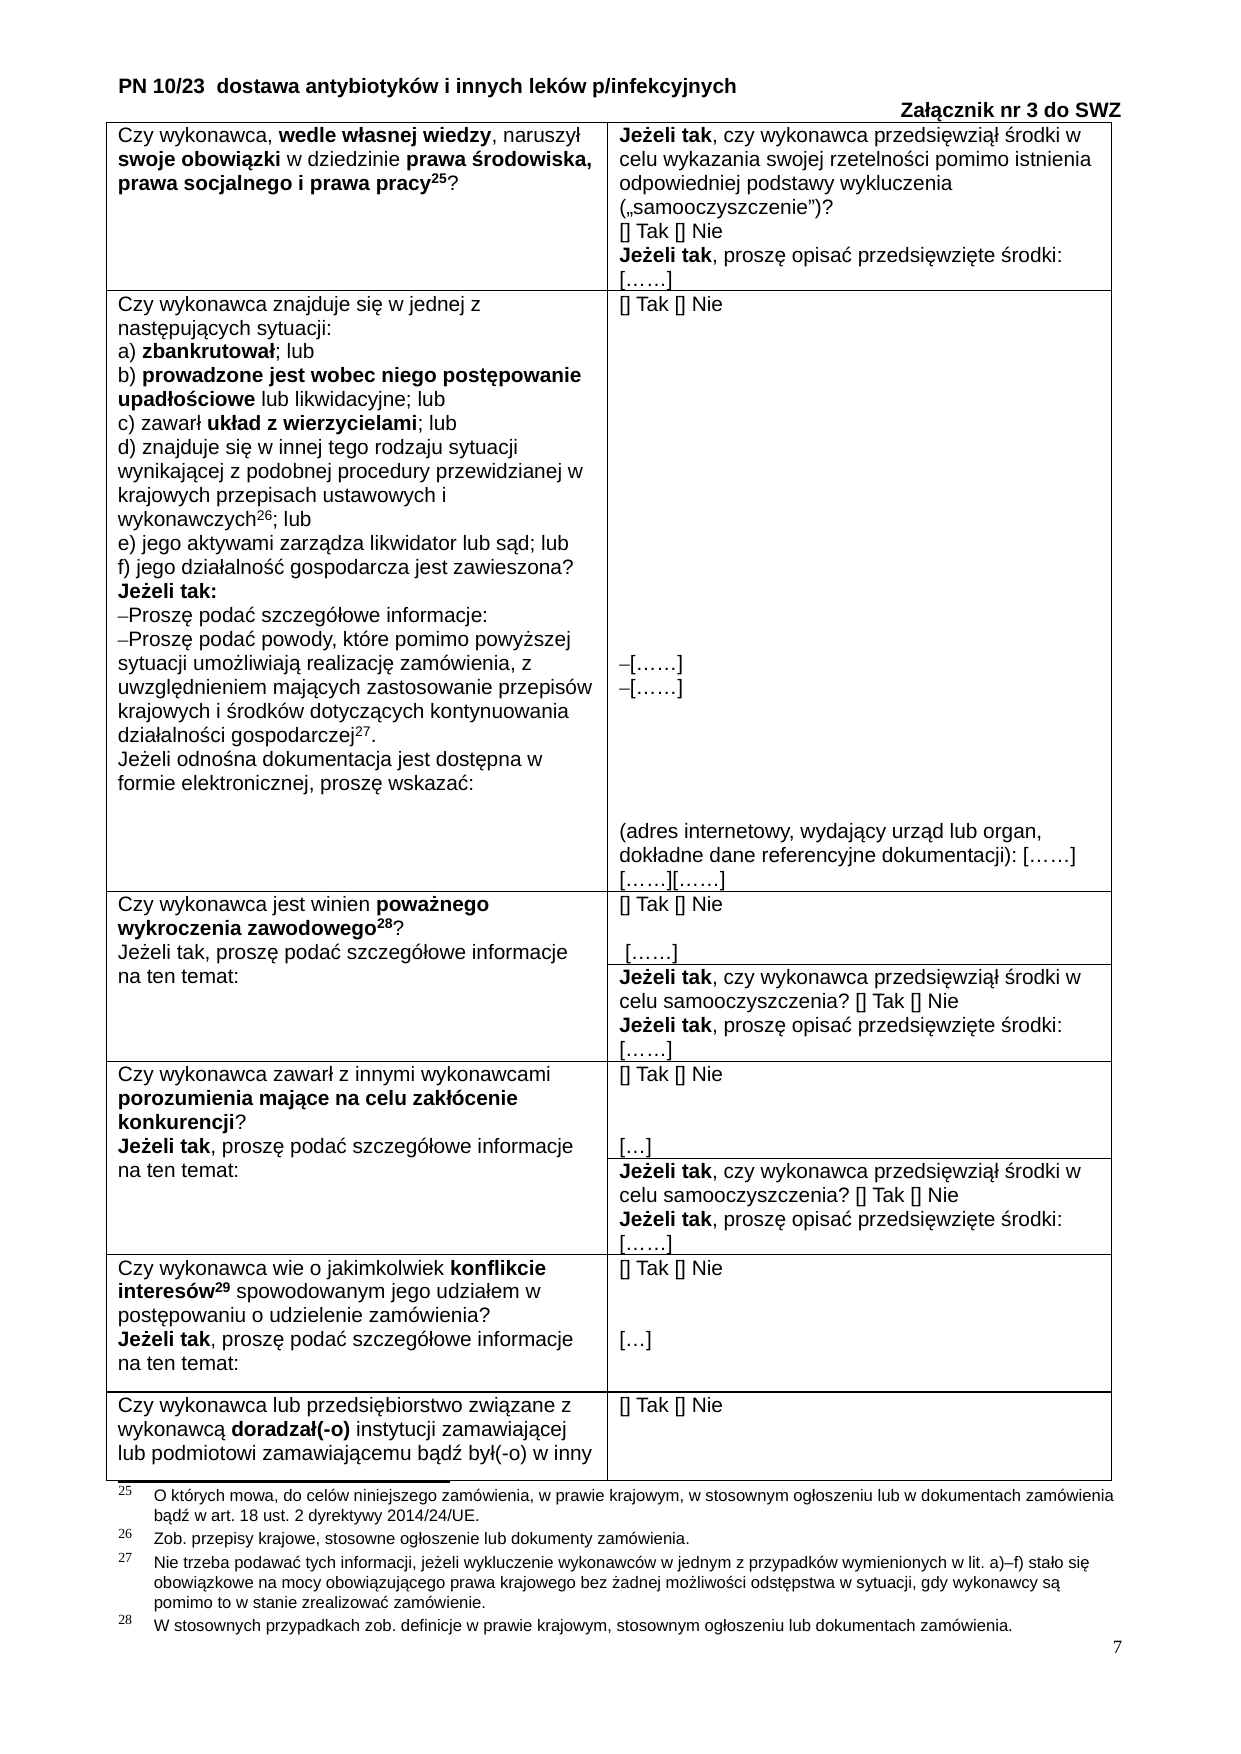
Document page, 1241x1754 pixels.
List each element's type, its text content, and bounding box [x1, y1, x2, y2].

table_cell [] Tak [] Nie [608, 1393, 1111, 1480]
table_cell Czy wykonawca, wedle własnej wiedzy, naruszył swoje obowiązki w dziedzinie prawa środowiska, prawa socjalnego i prawa pracy? [107, 123, 607, 290]
table_cell [] Tak [] Nie [……] [……] (adres internetowy, wydający urząd lub organ, dokładne dane referencyjne dokumentacji): [……][……][……] [608, 291, 1111, 891]
table_cell Jeżeli tak, czy wykonawca przedsięwziął środki w celu samooczyszczenia? [] Tak [] Nie Jeżeli tak, proszę opisać przedsięwzięte środki: [……] [608, 1159, 1111, 1254]
table_cell [] Tak [] Nie […] [608, 1062, 1111, 1157]
table_cell [] Tak [] Nie [……] [608, 892, 1111, 964]
table_cell Czy wykonawca jest winien poważnego wykroczenia zawodowego? Jeżeli tak, proszę podać szczegółowe informacje na ten temat: [107, 892, 607, 1061]
table_cell Jeżeli tak, czy wykonawca przedsięwziął środki w celu samooczyszczenia? [] Tak [] Nie Jeżeli tak, proszę opisać przedsięwzięte środki: [……] [608, 965, 1111, 1061]
table_cell Czy wykonawca lub przedsiębiorstwo związane z wykonawcą doradzał(-o) instytucji zamawiającej lub podmiotowi zamawiającemu bądź był(-o) w inny [107, 1393, 607, 1480]
table_cell Czy wykonawca znajduje się w jednej z następujących sytuacji: a) zbankrutował; lub b) prowadzone jest wobec niego postępowanie upadłościowe lub likwidacyjne; lub c) zawarł układ z wierzycielami; lub d) znajduje się w innej tego rodzaju sytuacji wynikającej z podobnej procedury przewidzianej w krajowych przepisach ustawowych i wykonawczych; lub e) jego aktywami zarządza likwidator lub sąd; lub f) jego działalność gospodarcza jest zawieszona? Jeżeli tak: Proszę podać szczegółowe informacje: Proszę podać powody, które pomimo powyższej sytuacji umożliwiają realizację zamówienia, z uwzględnieniem mających zastosowanie przepisów krajowych i środków dotyczących kontynuowania działalności gospodarczej. Jeżeli odnośna dokumentacja jest dostępna w formie elektronicznej, proszę wskazać: [107, 291, 607, 891]
table_cell Czy wykonawca wie o jakimkolwiek konflikcie interesów spowodowanym jego udziałem w postępowaniu o udzielenie zamówienia? Jeżeli tak, proszę podać szczegółowe informacje na ten temat: [107, 1255, 607, 1391]
table_cell Czy wykonawca zawarł z innymi wykonawcami porozumienia mające na celu zakłócenie konkurencji? Jeżeli tak, proszę podać szczegółowe informacje na ten temat: [107, 1062, 607, 1254]
table_cell Jeżeli tak, czy wykonawca przedsięwziął środki w celu wykazania swojej rzetelności pomimo istnienia odpowiedniej podstawy wykluczenia („samooczyszczenie”)? [] Tak [] Nie Jeżeli tak, proszę opisać przedsięwzięte środki: [……] [608, 123, 1111, 290]
table_cell [] Tak [] Nie […] [608, 1255, 1111, 1391]
